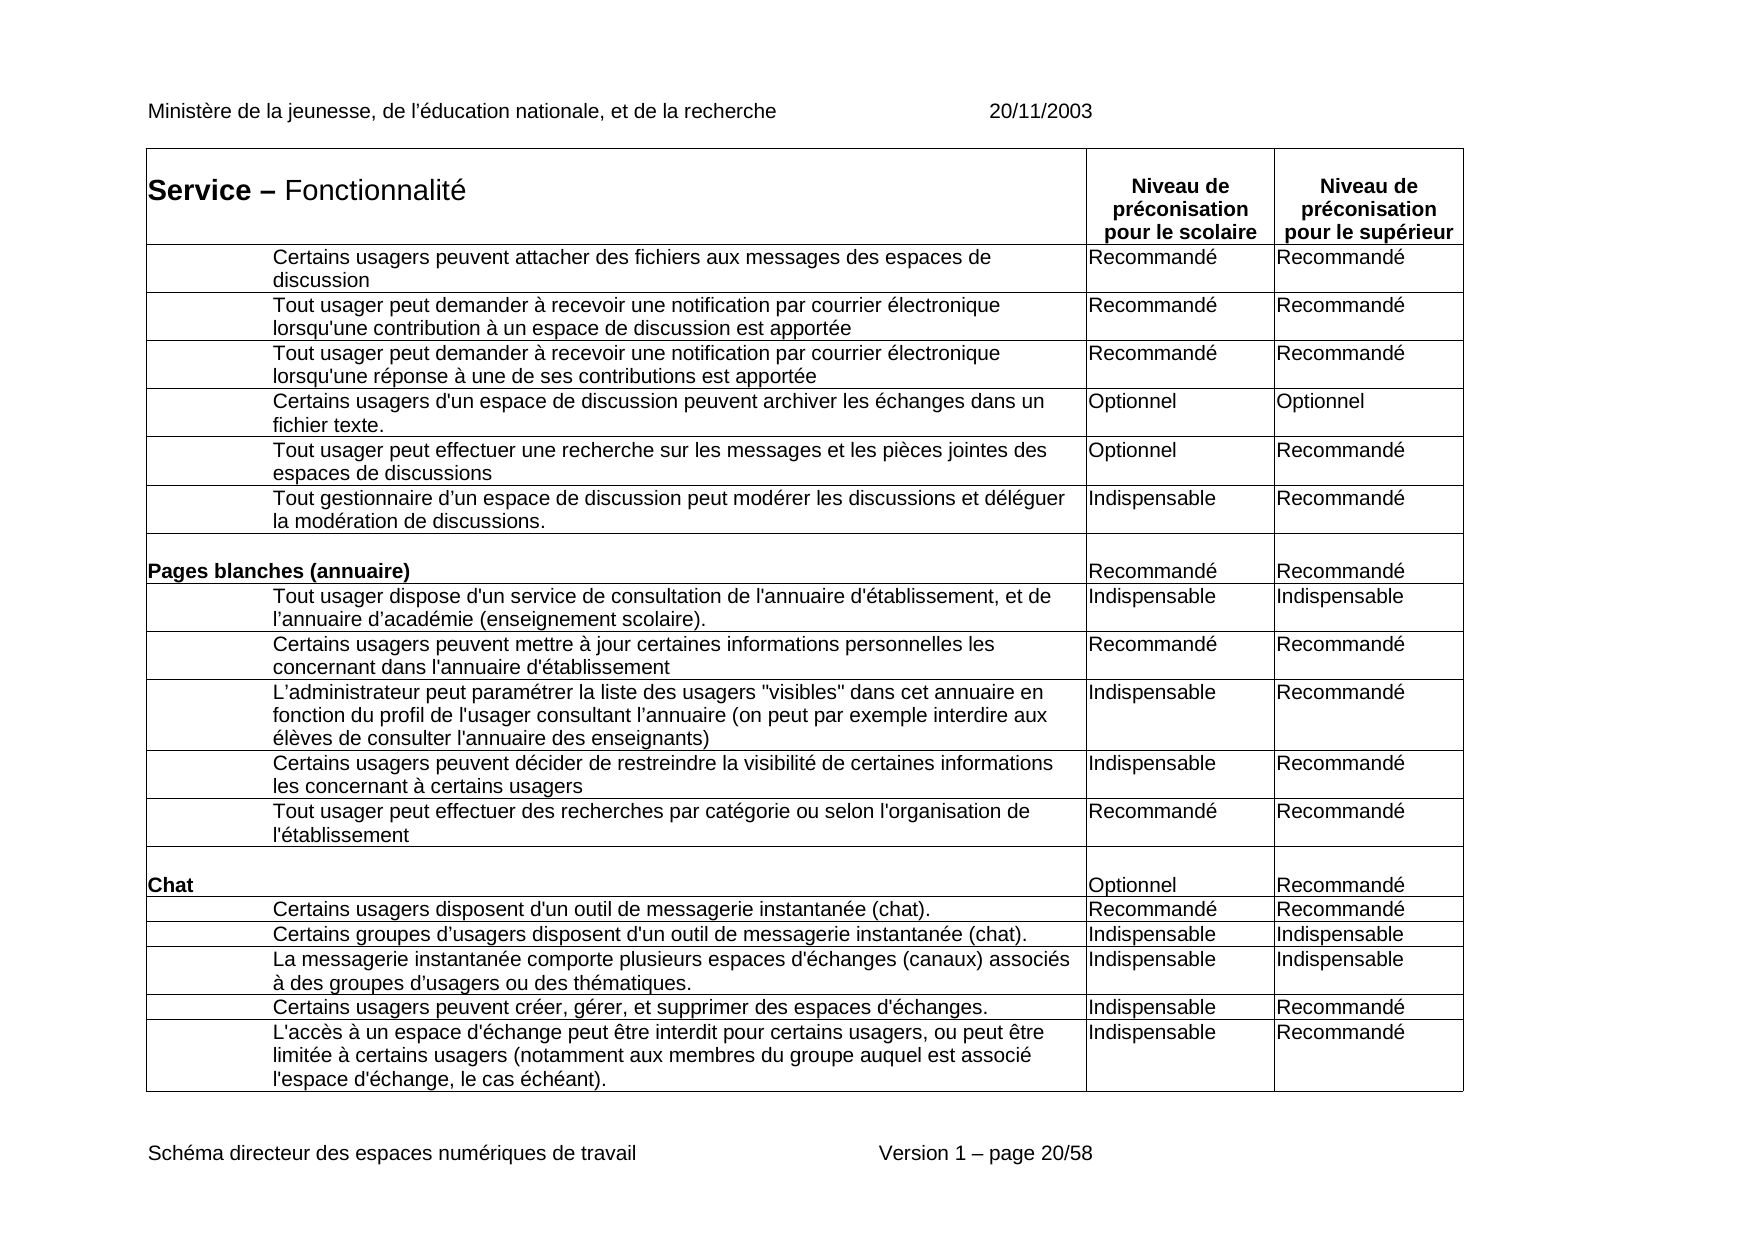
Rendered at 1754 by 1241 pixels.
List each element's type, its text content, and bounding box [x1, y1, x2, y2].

table_cell [147, 293, 271, 340]
table_cell Recommandé [1087, 293, 1274, 340]
table_cell Tout usager peut demander à recevoir une notification par courrier électronique lorsqu'une réponse à une de ses contributions est apportée [271, 341, 1086, 388]
table_cell Tout gestionnaire d’un espace de discussion peut modérer les discussions et déléguer la modération de discussions. [271, 486, 1086, 533]
table_cell Recommandé [1275, 897, 1463, 921]
table_cell Recommandé [1087, 245, 1274, 292]
table_cell [147, 437, 271, 485]
table_cell [147, 995, 271, 1019]
table_cell Indispensable [1275, 947, 1463, 994]
table_cell Optionnel [1275, 389, 1463, 436]
table_cell Recommandé [1275, 437, 1463, 485]
table_cell Recommandé [1275, 1020, 1463, 1091]
table_cell Recommandé [1087, 534, 1274, 583]
table_cell Indispensable [1087, 486, 1274, 533]
table_cell Tout usager dispose d'un service de consultation de l'annuaire d'établissement, et de l’annuaire d’académie (enseignement scolaire). [271, 584, 1086, 631]
table_cell Indispensable [1275, 922, 1463, 946]
table_cell Recommandé [1275, 995, 1463, 1019]
table_cell Certains usagers d'un espace de discussion peuvent archiver les échanges dans un fichier texte. [271, 389, 1086, 436]
table_cell Recommandé [1087, 341, 1274, 388]
table_header Niveau de préconisation pour le supérieur [1275, 149, 1463, 244]
table_cell Indispensable [1087, 947, 1274, 994]
table_cell Certains usagers peuvent attacher des fichiers aux messages des espaces de discussion [271, 245, 1086, 292]
table_cell Recommandé [1275, 751, 1463, 798]
table_cell [147, 947, 271, 994]
table_cell [147, 341, 271, 388]
table_cell [147, 799, 271, 846]
table_cell Optionnel [1087, 847, 1274, 896]
table_cell Recommandé [1275, 799, 1463, 846]
table_cell [147, 751, 271, 798]
table_cell Recommandé [1275, 680, 1463, 750]
table_cell Recommandé [1275, 534, 1463, 583]
table_cell L'accès à un espace d'échange peut être interdit pour certains usagers, ou peut être limitée à certains usagers (notamment aux membres du groupe auquel est associé l'espace d'échange, le cas échéant). [271, 1020, 1086, 1091]
table_cell [147, 486, 271, 533]
table_cell Indispensable [1087, 584, 1274, 631]
table_cell Recommandé [1087, 632, 1274, 679]
table_cell Tout usager peut effectuer des recherches par catégorie ou selon l'organisation de l'établissement [271, 799, 1086, 846]
table_cell Certains groupes d’usagers disposent d'un outil de messagerie instantanée (chat). [271, 922, 1086, 946]
table_header Niveau de préconisation pour le scolaire [1087, 149, 1274, 244]
table_cell [147, 245, 271, 292]
table_cell [147, 632, 271, 679]
table_header Service – Fonctionnalité [147, 149, 1086, 244]
table_cell Certains usagers disposent d'un outil de messagerie instantanée (chat). [271, 897, 1086, 921]
table_cell Recommandé [1087, 897, 1274, 921]
table_cell [147, 584, 271, 631]
table_cell Pages blanches (annuaire) [147, 534, 1086, 583]
table_cell [147, 922, 271, 946]
table_cell Certains usagers peuvent décider de restreindre la visibilité de certaines informations les concernant à certains usagers [271, 751, 1086, 798]
table_cell Certains usagers peuvent créer, gérer, et supprimer des espaces d'échanges. [271, 995, 1086, 1019]
table_cell Indispensable [1275, 584, 1463, 631]
table_cell Tout usager peut effectuer une recherche sur les messages et les pièces jointes des espaces de discussions [271, 437, 1086, 485]
table_cell Indispensable [1087, 680, 1274, 750]
table_cell Recommandé [1275, 847, 1463, 896]
table_cell Indispensable [1087, 751, 1274, 798]
table_cell Certains usagers peuvent mettre à jour certaines informations personnelles les concernant dans l'annuaire d'établissement [271, 632, 1086, 679]
table_cell [147, 897, 271, 921]
table_cell Recommandé [1275, 293, 1463, 340]
table_cell Recommandé [1275, 341, 1463, 388]
table_cell Indispensable [1087, 995, 1274, 1019]
table_cell Optionnel [1087, 437, 1274, 485]
table_cell Indispensable [1087, 922, 1274, 946]
table_cell [147, 389, 271, 436]
table_cell Optionnel [1087, 389, 1274, 436]
table_cell La messagerie instantanée comporte plusieurs espaces d'échanges (canaux) associés à des groupes d’usagers ou des thématiques. [271, 947, 1086, 994]
table_cell Indispensable [1087, 1020, 1274, 1091]
table_cell L’administrateur peut paramétrer la liste des usagers "visibles" dans cet annuaire en fonction du profil de l'usager consultant l’annuaire (on peut par exemple interdire aux élèves de consulter l'annuaire des enseignants) [271, 680, 1086, 750]
table_cell Recommandé [1275, 632, 1463, 679]
table_cell Tout usager peut demander à recevoir une notification par courrier électronique lorsqu'une contribution à un espace de discussion est apportée [271, 293, 1086, 340]
table_cell Chat [147, 847, 1086, 896]
table_cell [147, 680, 271, 750]
table_cell Recommandé [1275, 245, 1463, 292]
table_cell [147, 1020, 271, 1091]
table_cell Recommandé [1275, 486, 1463, 533]
table_cell Recommandé [1087, 799, 1274, 846]
